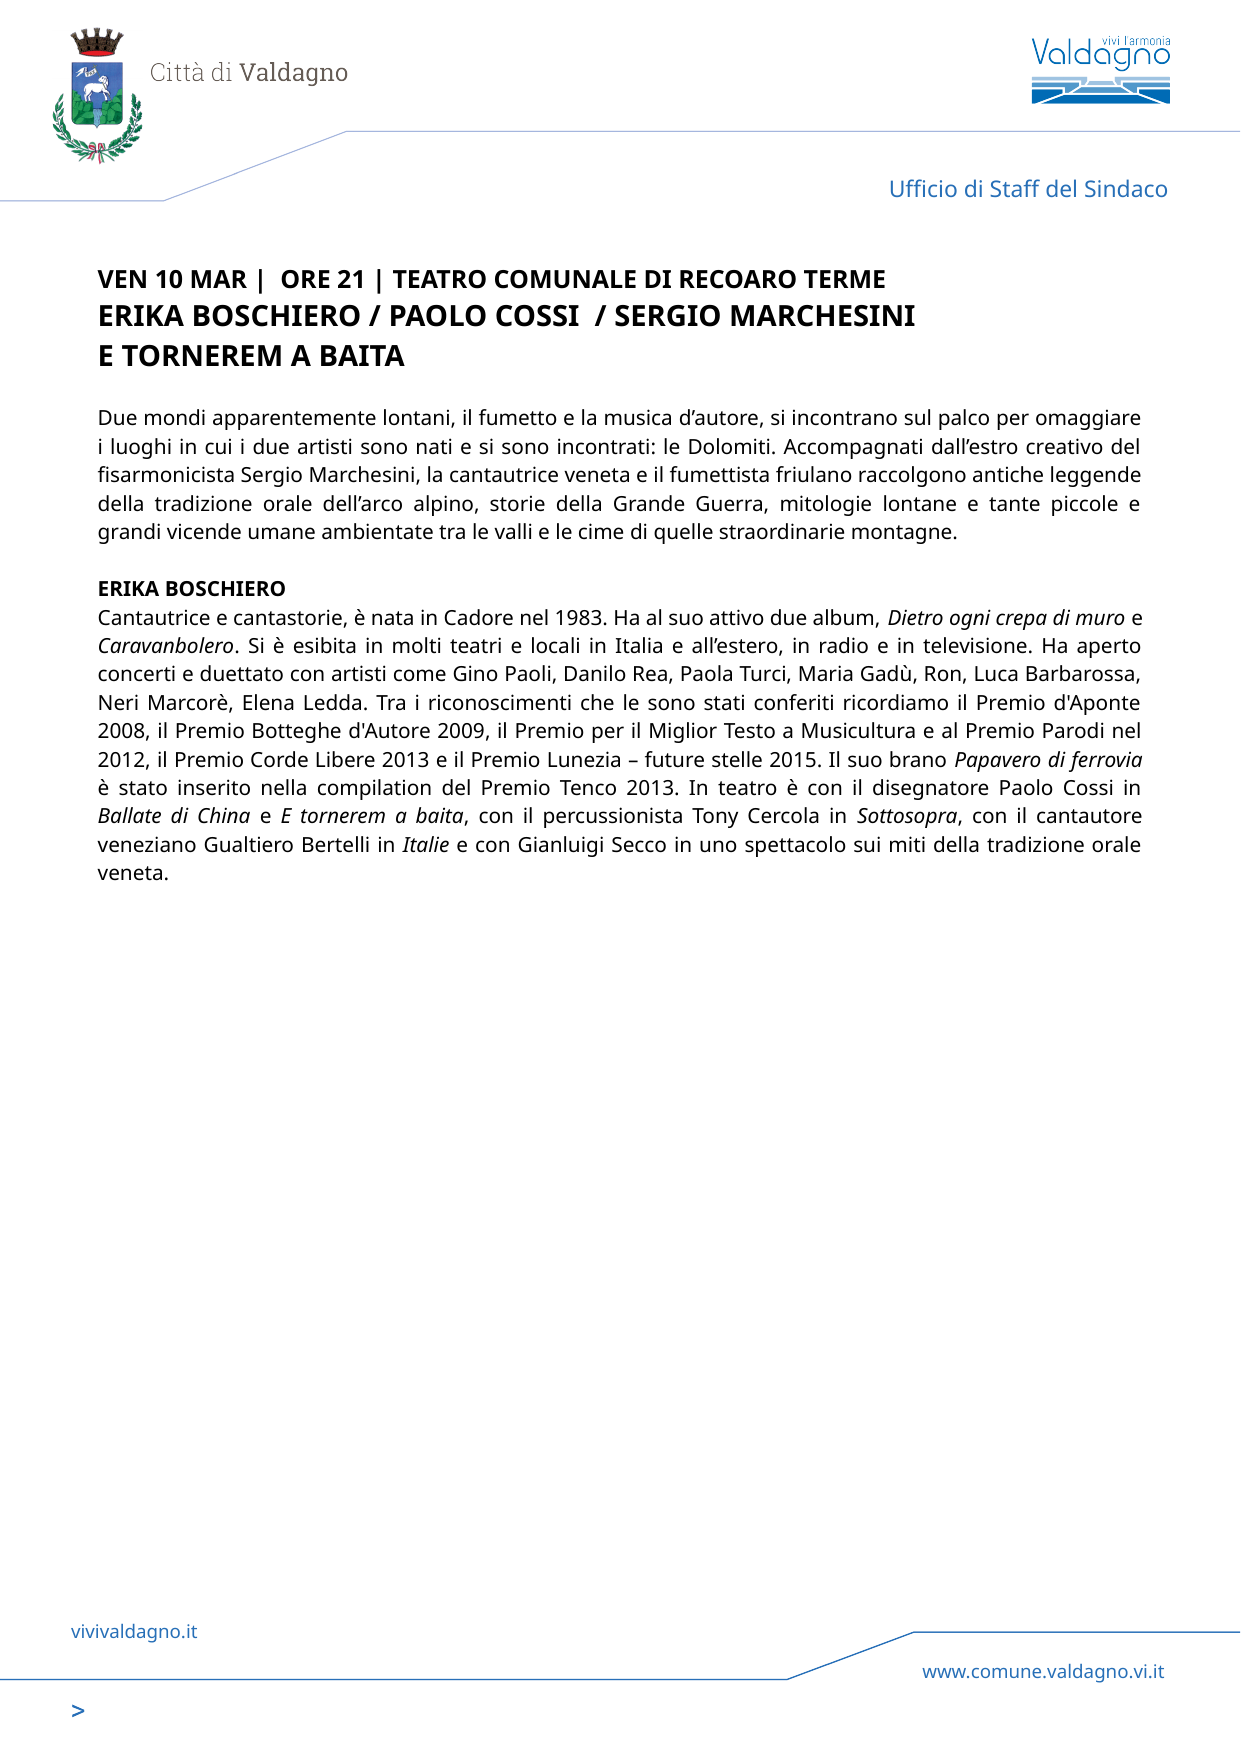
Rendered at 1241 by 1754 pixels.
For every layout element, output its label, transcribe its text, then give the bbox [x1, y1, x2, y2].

text ERIKA BOSCHIERO [97, 574, 1143, 603]
picture [0, 0, 1241, 1754]
text Due mondi apparentemente lontani, il fumetto e la musica d’autore, si incontrano sul palco per omaggiare i luoghi in cui i due artisti sono nati e si sono incontrati: le Dolomiti. Accompagnati dall’estro creativo del fisarmonicista Sergio Marchesini, la cantautrice veneta e il fumettista friulano raccolgono antiche leggende della tradizione orale dell’arco alpino, storie della Grande Guerra, mitologie lontane e tante piccole e grandi vicende umane ambientate tra le valli e le cime di quelle straordinarie montagne. [97, 403, 1143, 546]
text Cantautrice e cantastorie, è nata in Cadore nel 1983. Ha al suo attivo due album, Dietro ogni crepa di muro e Caravanbolero. Si è esibita in molti teatri e locali in Italia e all’estero, in radio e in televisione. Ha aperto concerti e duettato con artisti come Gino Paoli, Danilo Rea, Paola Turci, Maria Gadù, Ron, Luca Barbarossa, Neri Marcorè, Elena Ledda. Tra i riconoscimenti che le sono stati conferiti ricordiamo il Premio d'Aponte 2008, il Premio Botteghe d'Autore 2009, il Premio per il Miglior Testo a Musicultura e al Premio Parodi nel 2012, il Premio Corde Libere 2013 e il Premio Lunezia – future stelle 2015. Il suo brano Papavero di ferrovia è stato inserito nella compilation del Premio Tenco 2013. In teatro è con il disegnatore Paolo Cossi in Ballate di China e E tornerem a baita, con il percussionista Tony Cercola in Sottosopra, con il cantautore veneziano Gualtiero Bertelli in Italie e con Gianluigi Secco in uno spettacolo sui miti della tradizione orale veneta. [97, 603, 1143, 887]
text E TORNEREM A BAITA [97, 335, 1143, 375]
text ERIKA BOSCHIERO / PAOLO COSSI / SERGIO MARCHESINI [97, 296, 1143, 335]
text VEN 10 MAR | ORE 21 | TEATRO COMUNALE DI RECOARO TERME [97, 233, 1143, 296]
